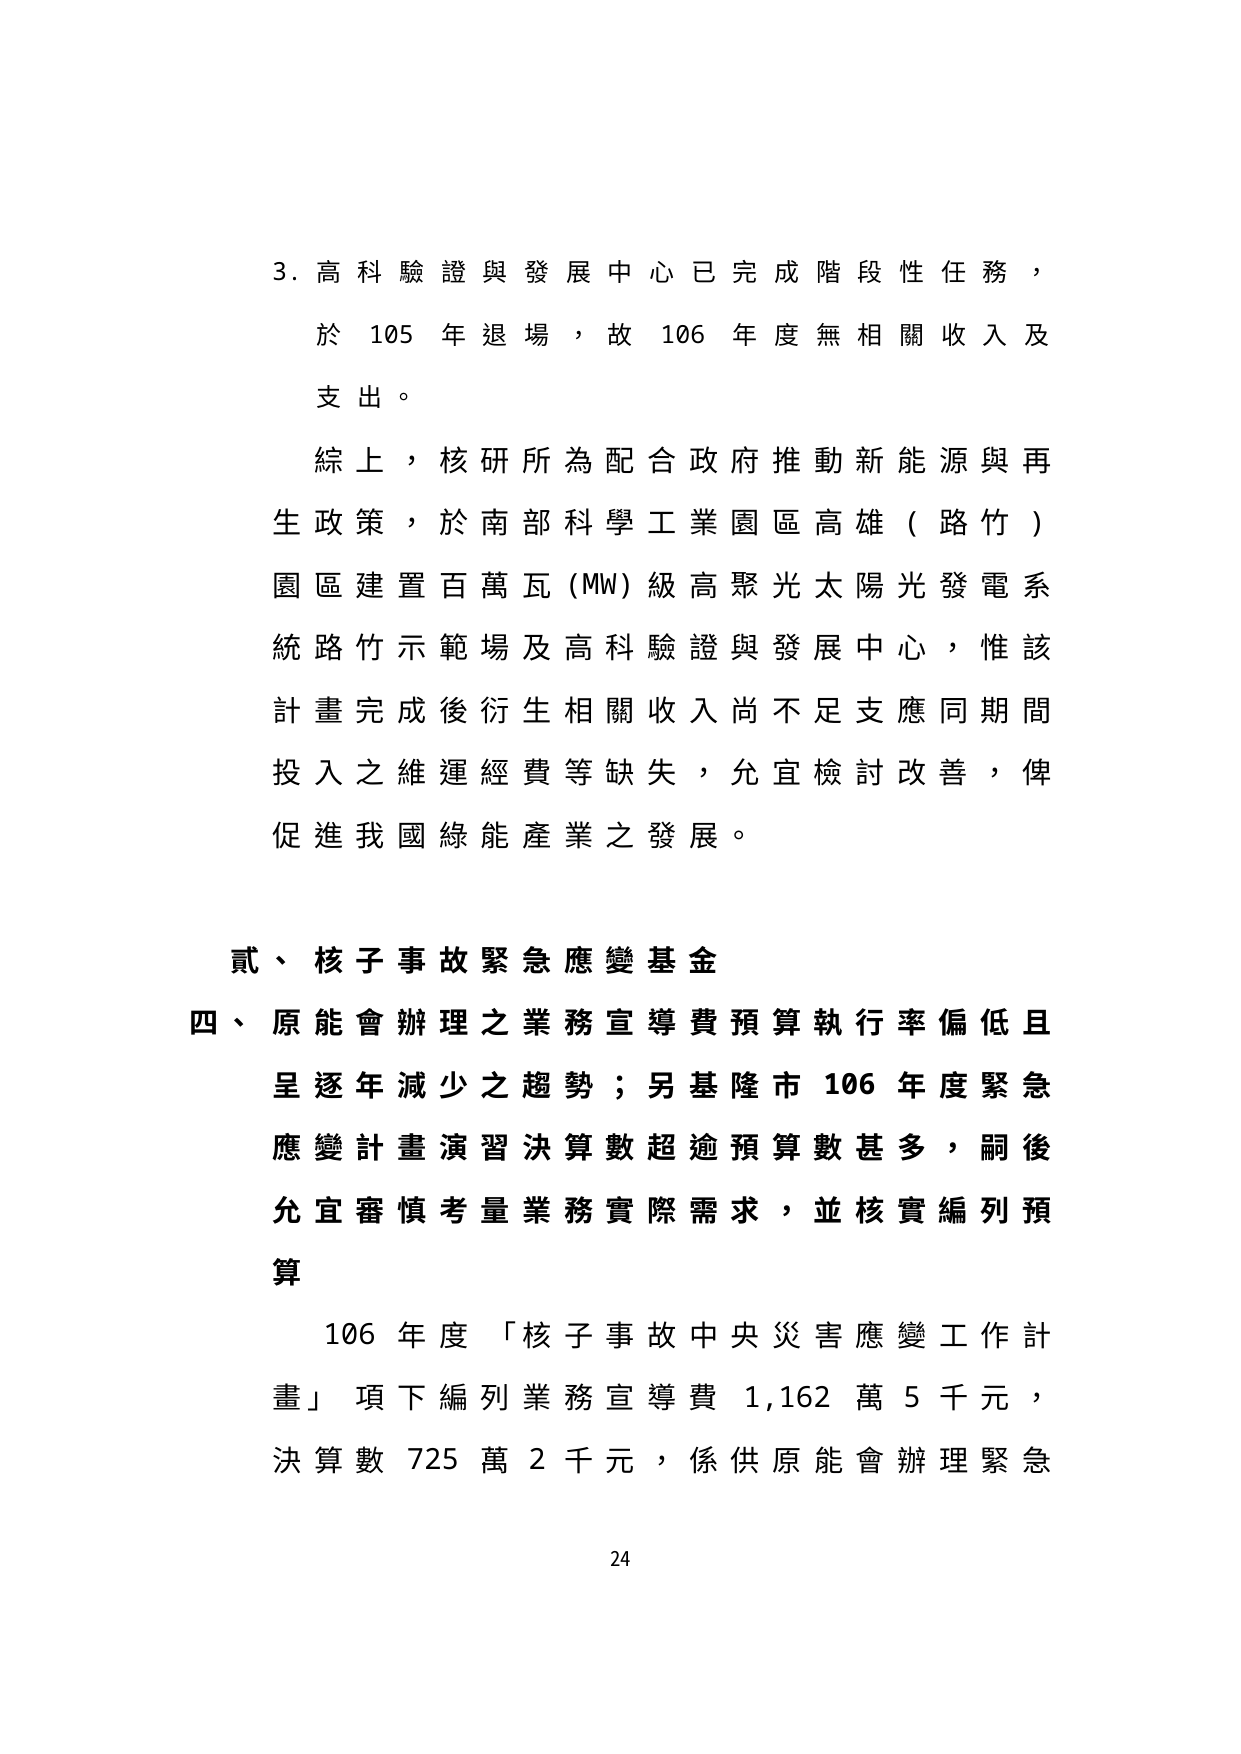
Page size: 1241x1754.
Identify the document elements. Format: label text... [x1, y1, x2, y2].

text 貳、核子事故緊急應變基金 [187, 917, 1058, 979]
text 四、原能會辦理之業務宣導費預算執行率偏低且呈逐年減少之趨勢；另基隆市106年度緊急應變計畫演習決算數超逾預算數甚多，嗣後允宜審慎考量業務實際需求，並核實編列預算 [183, 979, 1058, 1292]
text 106年度「核子事故中央災害應變工作計畫」項下編列業務宣導費1,162萬5千元，決算數725萬2千元，係供原能會辦理緊急 [242, 1292, 1058, 1479]
text 3.高科驗證與發展中心已完成階段性任務，於105年退場，故106年度無相關收入及支出。 [256, 229, 1058, 417]
text 綜上，核研所為配合政府推動新能源與再生政策，於南部科學工業園區高雄(路竹)園區建置百萬瓦(MW)級高聚光太陽光發電系統路竹示範場及高科驗證與發展中心，惟該計畫完成後衍生相關收入尚不足支應同期間投入之維運經費等缺失，允宜檢討改善，俾促進我國綠能產業之發展。 [242, 417, 1058, 854]
